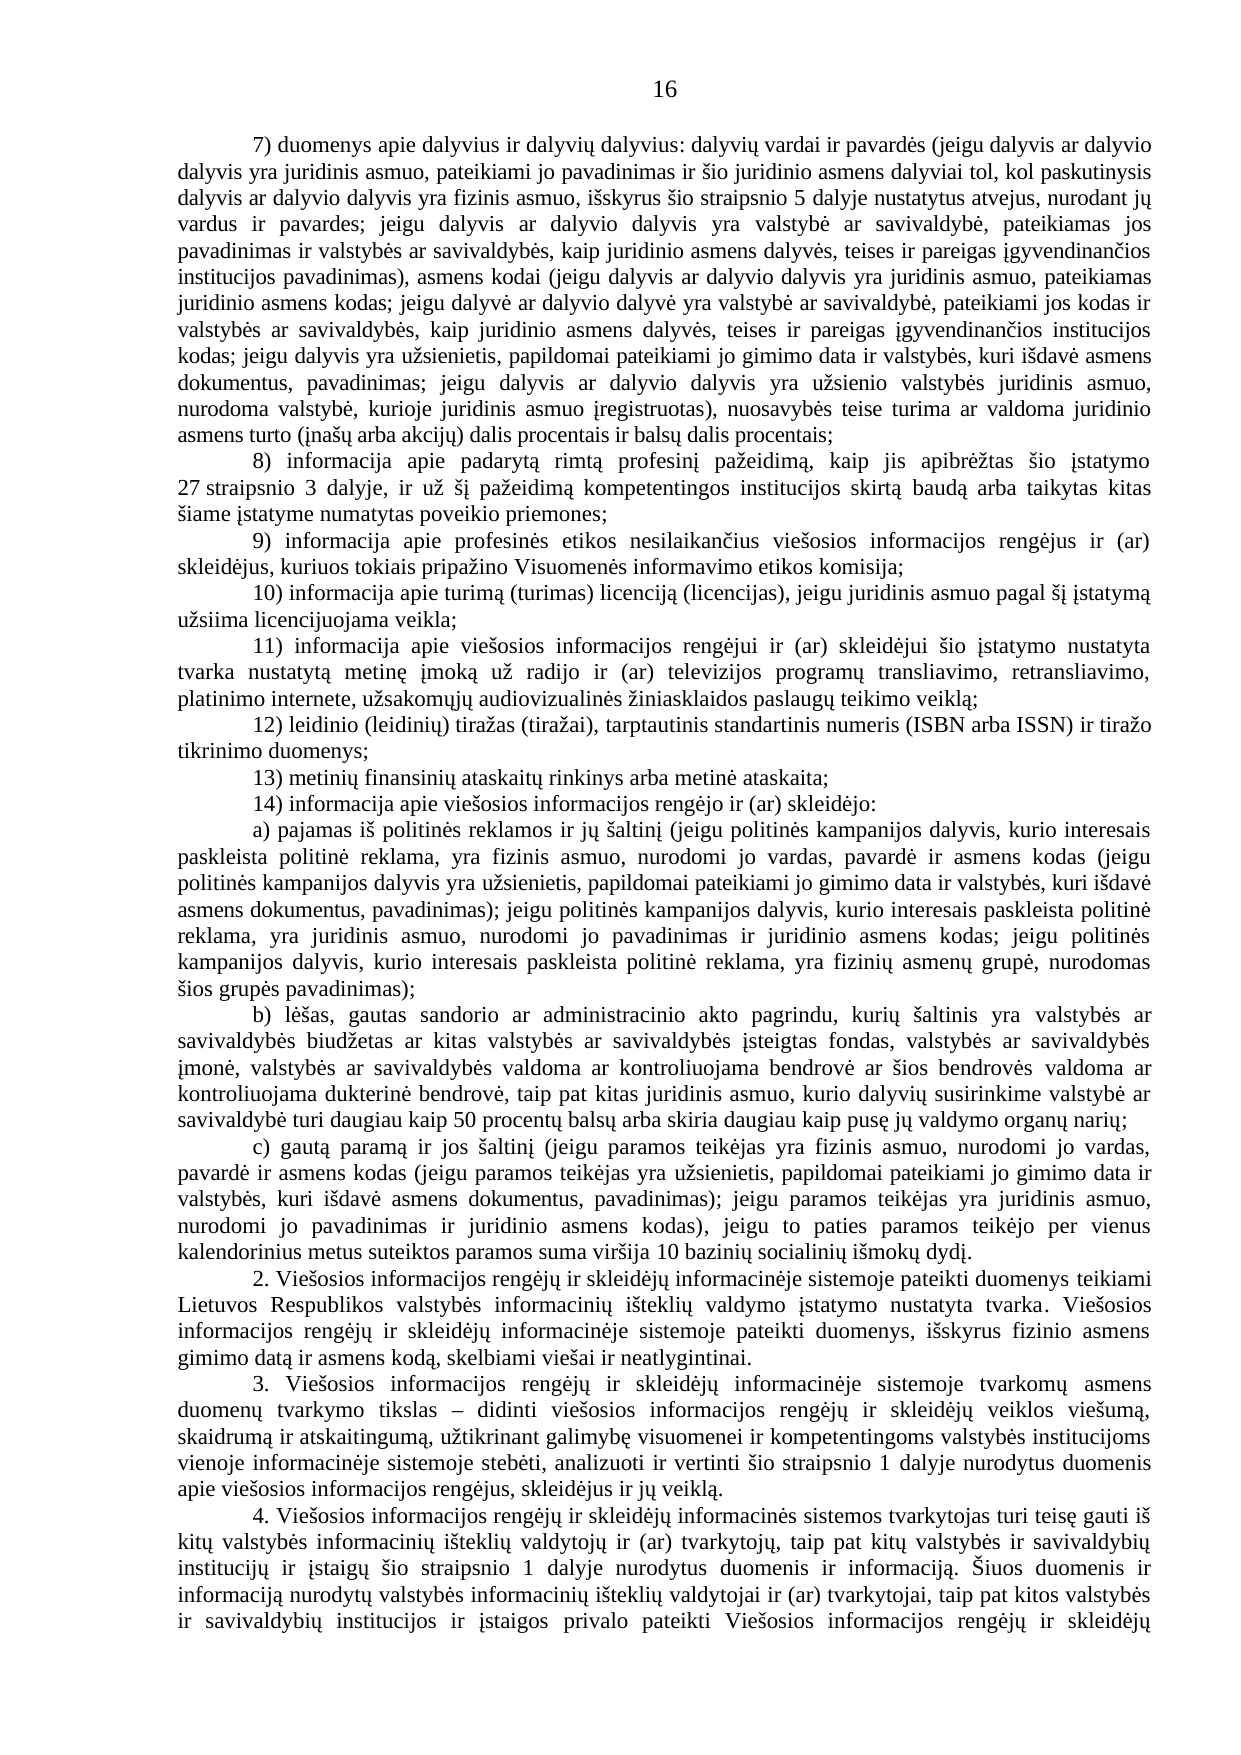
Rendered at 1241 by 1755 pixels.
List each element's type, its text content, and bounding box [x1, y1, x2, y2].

text 2. Viešosios informacijos rengėjų ir skleidėjų informacinėje sistemoje pateikti duomenys teikiami Lietuvos Respublikos valstybės informacinių išteklių valdymo įstatymo nustatyta tvarka. Viešosios informacijos rengėjų ir skleidėjų informacinėje sistemoje pateikti duomenys, išskyrus fizinio asmens gimimo datą ir asmens kodą, skelbiami viešai ir neatlygintinai. [177, 1264, 1152, 1370]
text 12) leidinio (leidinių) tiražas (tiražai), tarptautinis standartinis numeris (ISBN arba ISSN) ir tiražo tikrinimo duomenys; [177, 711, 1152, 764]
text 3. Viešosios informacijos rengėjų ir skleidėjų informacinėje sistemoje tvarkomų asmens duomenų tvarkymo tikslas – didinti viešosios informacijos rengėjų ir skleidėjų veiklos viešumą, skaidrumą ir atskaitingumą, užtikrinant galimybę visuomenei ir kompetentingoms valstybės institucijoms vienoje informacinėje sistemoje stebėti, analizuoti ir vertinti šio straipsnio 1 dalyje nurodytus duomenis apie viešosios informacijos rengėjus, skleidėjus ir jų veiklą. [177, 1370, 1152, 1502]
text 10) informacija apie turimą (turimas) licenciją (licencijas), jeigu juridinis asmuo pagal šį įstatymą užsiima licencijuojama veikla; [177, 579, 1152, 632]
text b) lėšas, gautas sandorio ar administracinio akto pagrindu, kurių šaltinis yra valstybės ar savivaldybės biudžetas ar kitas valstybės ar savivaldybės įsteigtas fondas, valstybės ar savivaldybės įmonė, valstybės ar savivaldybės valdoma ar kontroliuojama bendrovė ar šios bendrovės valdoma ar kontroliuojama dukterinė bendrovė, taip pat kitas juridinis asmuo, kurio dalyvių susirinkime valstybė ar savivaldybė turi daugiau kaip 50 procentų balsų arba skiria daugiau kaip pusę jų valdymo organų narių; [177, 1001, 1152, 1133]
text a) pajamas iš politinės reklamos ir jų šaltinį (jeigu politinės kampanijos dalyvis, kurio interesais paskleista politinė reklama, yra fizinis asmuo, nurodomi jo vardas, pavardė ir asmens kodas (jeigu politinės kampanijos dalyvis yra užsienietis, papildomai pateikiami jo gimimo data ir valstybės, kuri išdavė asmens dokumentus, pavadinimas); jeigu politinės kampanijos dalyvis, kurio interesais paskleista politinė reklama, yra juridinis asmuo, nurodomi jo pavadinimas ir juridinio asmens kodas; jeigu politinės kampanijos dalyvis, kurio interesais paskleista politinė reklama, yra fizinių asmenų grupė, nurodomas šios grupės pavadinimas); [177, 817, 1152, 1001]
text 8) informacija apie padarytą rimtą profesinį pažeidimą, kaip jis apibrėžtas šio įstatymo 27 straipsnio 3 dalyje, ir už šį pažeidimą kompetentingos institucijos skirtą baudą arba taikytas kitas šiame įstatyme numatytas poveikio priemones; [177, 448, 1152, 527]
text 11) informacija apie viešosios informacijos rengėjui ir (ar) skleidėjui šio įstatymo nustatyta tvarka nustatytą metinę įmoką už radijo ir (ar) televizijos programų transliavimo, retransliavimo, platinimo internete, užsakomųjų audiovizualinės žiniasklaidos paslaugų teikimo veiklą; [177, 632, 1152, 711]
text 4. Viešosios informacijos rengėjų ir skleidėjų informacinės sistemos tvarkytojas turi teisę gauti iš kitų valstybės informacinių išteklių valdytojų ir (ar) tvarkytojų, taip pat kitų valstybės ir savivaldybių institucijų ir įstaigų šio straipsnio 1 dalyje nurodytus duomenis ir informaciją. Šiuos duomenis ir informaciją nurodytų valstybės informacinių išteklių valdytojai ir (ar) tvarkytojai, taip pat kitos valstybės ir savivaldybių institucijos ir įstaigos privalo pateikti Viešosios informacijos rengėjų ir skleidėjų [177, 1502, 1152, 1633]
text 7) duomenys apie dalyvius ir dalyvių dalyvius: dalyvių vardai ir pavardės (jeigu dalyvis ar dalyvio dalyvis yra juridinis asmuo, pateikiami jo pavadinimas ir šio juridinio asmens dalyviai tol, kol paskutinysis dalyvis ar dalyvio dalyvis yra fizinis asmuo, išskyrus šio straipsnio 5 dalyje nustatytus atvejus, nurodant jų vardus ir pavardes; jeigu dalyvis ar dalyvio dalyvis yra valstybė ar savivaldybė, pateikiamas jos pavadinimas ir valstybės ar savivaldybės, kaip juridinio asmens dalyvės, teises ir pareigas įgyvendinančios institucijos pavadinimas), asmens kodai (jeigu dalyvis ar dalyvio dalyvis yra juridinis asmuo, pateikiamas juridinio asmens kodas; jeigu dalyvė ar dalyvio dalyvė yra valstybė ar savivaldybė, pateikiami jos kodas ir valstybės ar savivaldybės, kaip juridinio asmens dalyvės, teises ir pareigas įgyvendinančios institucijos kodas; jeigu dalyvis yra užsienietis, papildomai pateikiami jo gimimo data ir valstybės, kuri išdavė asmens dokumentus, pavadinimas; jeigu dalyvis ar dalyvio dalyvis yra užsienio valstybės juridinis asmuo, nurodoma valstybė, kurioje juridinis asmuo įregistruotas), nuosavybės teise turima ar valdoma juridinio asmens turto (įnašų arba akcijų) dalis procentais ir balsų dalis procentais; [177, 131, 1152, 448]
text 13) metinių finansinių ataskaitų rinkinys arba metinė ataskaita; [177, 764, 1152, 790]
text c) gautą paramą ir jos šaltinį (jeigu paramos teikėjas yra fizinis asmuo, nurodomi jo vardas, pavardė ir asmens kodas (jeigu paramos teikėjas yra užsienietis, papildomai pateikiami jo gimimo data ir valstybės, kuri išdavė asmens dokumentus, pavadinimas); jeigu paramos teikėjas yra juridinis asmuo, nurodomi jo pavadinimas ir juridinio asmens kodas), jeigu to paties paramos teikėjo per vienus kalendorinius metus suteiktos paramos suma viršija 10 bazinių socialinių išmokų dydį. [177, 1133, 1152, 1264]
text 9) informacija apie profesinės etikos nesilaikančius viešosios informacijos rengėjus ir (ar) skleidėjus, kuriuos tokiais pripažino Visuomenės informavimo etikos komisija; [177, 527, 1152, 579]
text 14) informacija apie viešosios informacijos rengėjo ir (ar) skleidėjo: [177, 790, 1152, 817]
